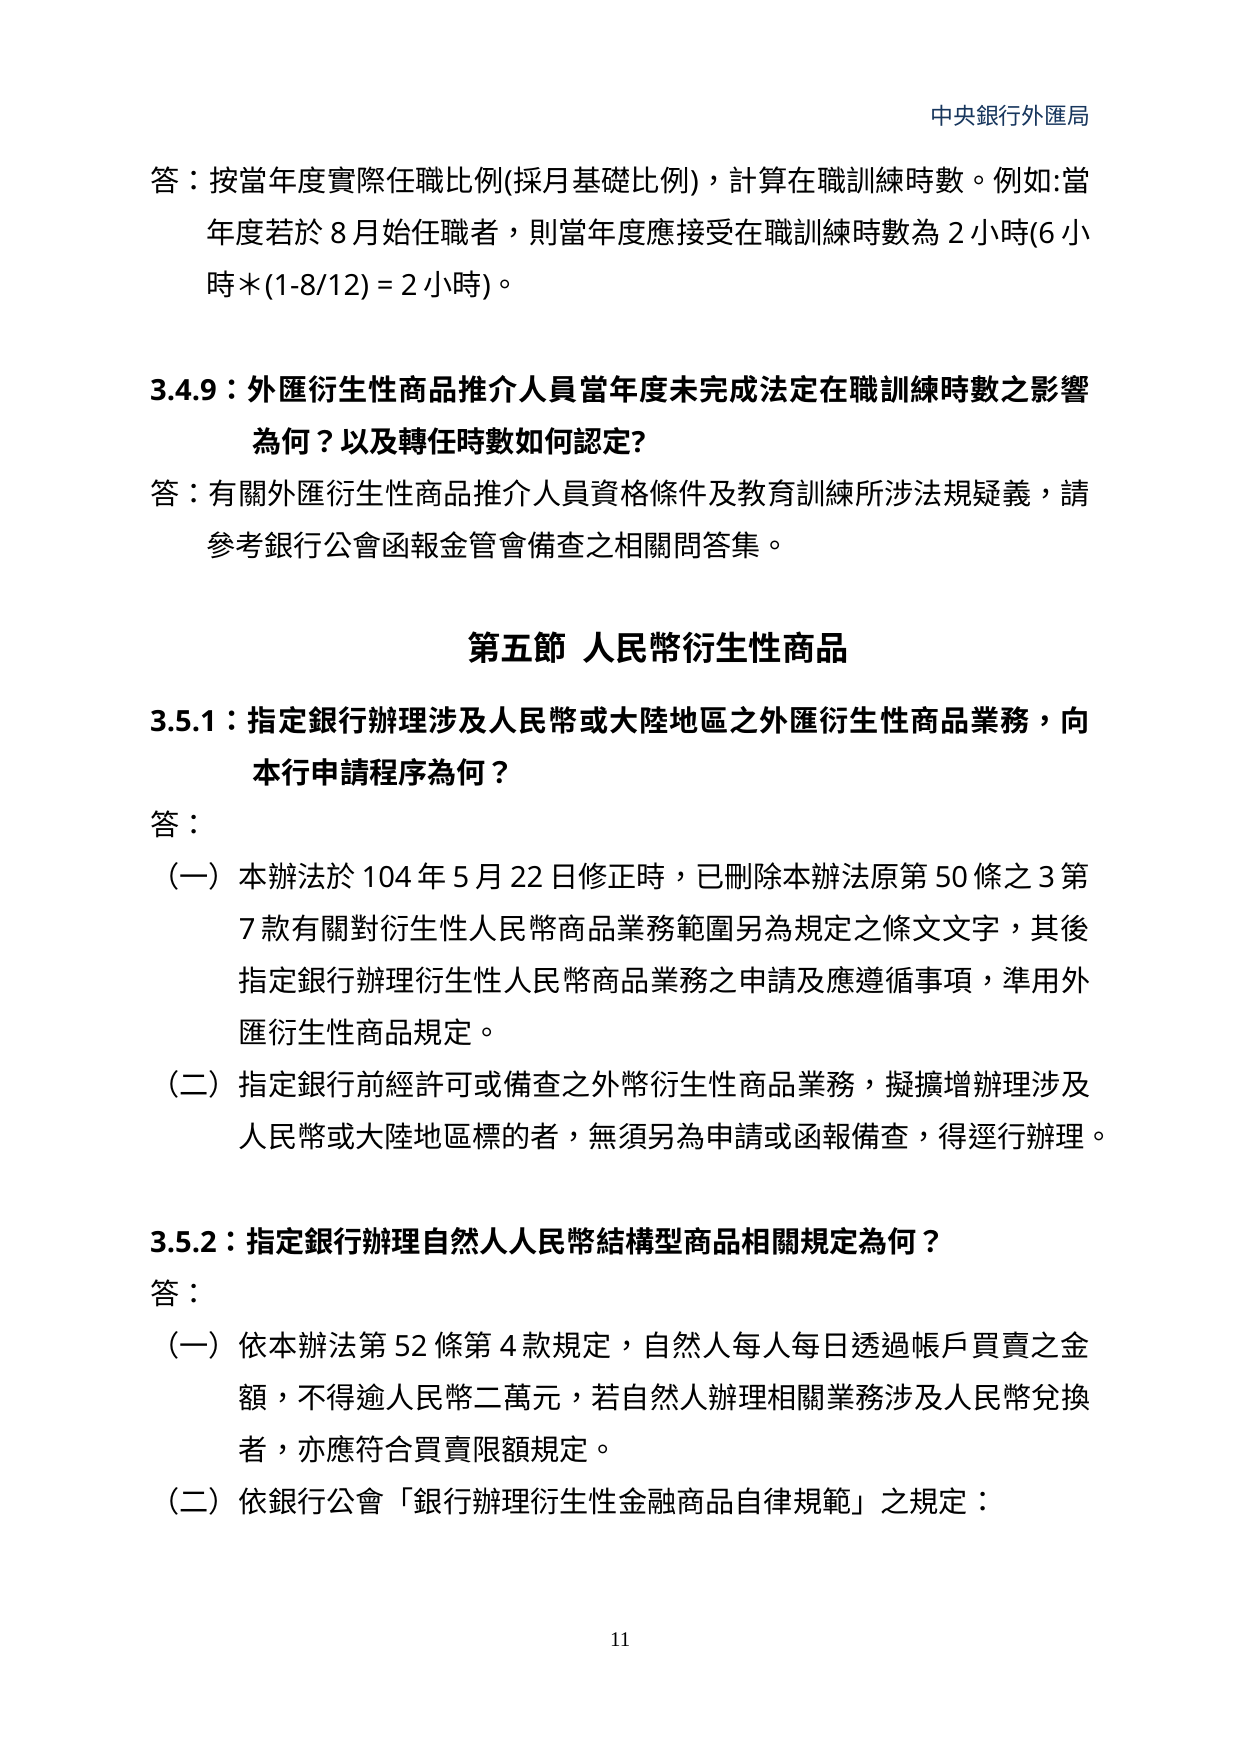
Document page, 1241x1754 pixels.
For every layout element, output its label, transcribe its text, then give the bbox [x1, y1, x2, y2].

text 3.5.2：指定銀行辦理自然人人民幣結構型商品相關規定為何？ [150, 1210, 1090, 1262]
text 答： [150, 794, 1090, 846]
list 本辦法於104年5月22日修正時，已刪除本辦法原第50條之3第7款有關對衍生性人民幣商品業務範圍另為規定之條文文字，其後指定銀行辦理衍生性人民幣商品業務之申請及應遵循事項，準用外匯衍生性商品規定。 [150, 846, 1090, 1054]
text 答： [150, 1262, 1090, 1314]
text 答：按當年度實際任職比例(採月基礎比例)，計算在職訓練時數。例如:當年度若於8月始任職者，則當年度應接受在職訓練時數為2小時(6小時＊(1-8/12) = 2小時)。 [150, 150, 1090, 306]
text 3.5.1：指定銀行辦理涉及人民幣或大陸地區之外匯衍生性商品業務，向本行申請程序為何？ [150, 689, 1090, 794]
text 答：有關外匯衍生性商品推介人員資格條件及教育訓練所涉法規疑義，請參考銀行公會函報金管會備查之相關問答集。 [150, 462, 1090, 567]
list 指定銀行前經許可或備查之外幣衍生性商品業務，擬擴增辦理涉及人民幣或大陸地區標的者，無須另為申請或函報備查，得逕行辦理。 [150, 1054, 1090, 1158]
text 第五節 人民幣衍生性商品 [225, 619, 1090, 671]
text 3.4.9：外匯衍生性商品推介人員當年度未完成法定在職訓練時數之影響為何？以及轉任時數如何認定? [150, 358, 1090, 462]
list 依銀行公會「銀行辦理衍生性金融商品自律規範」之規定： [150, 1471, 1090, 1523]
list 依本辦法第52條第4款規定，自然人每人每日透過帳戶買賣之金額，不得逾人民幣二萬元，若自然人辦理相關業務涉及人民幣兌換者，亦應符合買賣限額規定。 [150, 1314, 1090, 1471]
